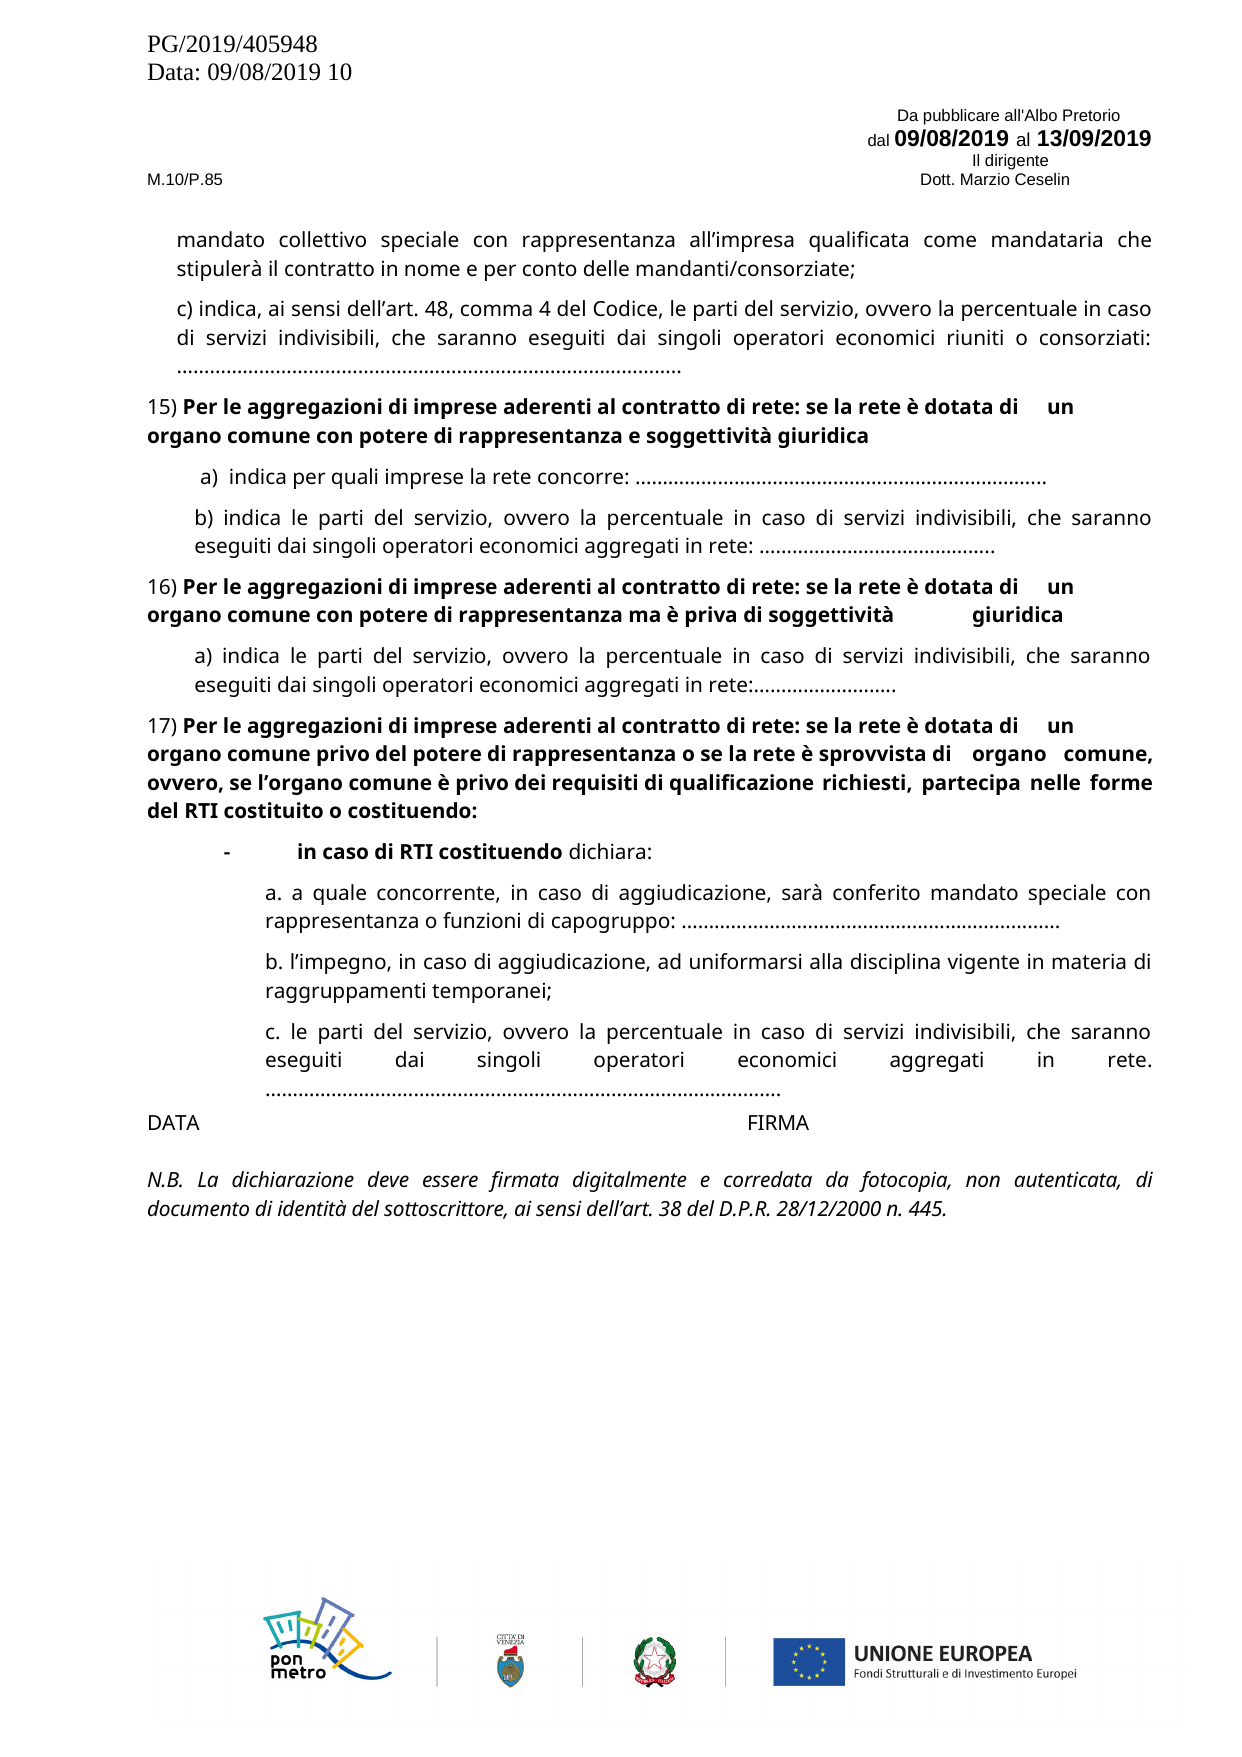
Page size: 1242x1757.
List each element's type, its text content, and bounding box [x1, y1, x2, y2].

list b) indica le parti del servizio, ovvero la percentuale in caso di servizi indivisibili, che saranno eseguiti dai singoli operatori economici aggregati in rete: ……………………..…………….. [194, 503, 1153, 559]
list c) indica, ai sensi dell’art. 48, comma 4 del Codice, le parti del servizio, ovvero la percentuale in caso di servizi indivisibili, che saranno eseguiti dai singoli operatori economici riuniti o consorziati: ……………………………………………………………………………….. [147, 294, 1153, 380]
list c. le parti del servizio, ovvero la percentuale in caso di servizi indivisibili, che saranno eseguiti dai singoli operatori economici aggregati in rete. …………………………………………………………………………………. [235, 1017, 1153, 1102]
text DATA FIRMA [147, 1108, 1153, 1137]
text N.B. La dichiarazione deve essere firmata digitalmente e corredata da fotocopia, non autenticata, di documento di identità del sottoscrittore, ai sensi dell’art. 38 del D.P.R. 28/12/2000 n. 445. [147, 1165, 1153, 1222]
list a. a quale concorrente, in caso di aggiudicazione, sarà conferito mandato speciale con rappresentanza o funzioni di capogruppo: …………………………………………………………... [235, 878, 1153, 935]
text 17) Per le aggregazioni di imprese aderenti al contratto di rete: se la rete è dotata di un organo comune privo del potere di rappresentanza o se la rete è sprovvista di organo comune, ovvero, se l’organo comune è privo dei requisiti di qualificazione richiesti, partecipa nelle forme del RTI costituito o costituendo: [147, 711, 1153, 824]
text 15) Per le aggregazioni di imprese aderenti al contratto di rete: se la rete è dotata di un organo comune con potere di rappresentanza e soggettività giuridica [147, 392, 1153, 449]
picture [154, 1557, 1189, 1723]
list a) indica le parti del servizio, ovvero la percentuale in caso di servizi indivisibili, che saranno eseguiti dai singoli operatori economici aggregati in rete:…………………….. [194, 641, 1153, 698]
list in caso di RTI costituendo dichiara: [224, 837, 1153, 866]
text 16) Per le aggregazioni di imprese aderenti al contratto di rete: se la rete è dotata di un organo comune con potere di rappresentanza ma è priva di soggettività giuridica [147, 572, 1153, 629]
list mandato collettivo speciale con rappresentanza all’impresa qualificata come mandataria che stipulerà il contratto in nome e per conto delle mandanti/consorziate; [141, 225, 1153, 282]
list b. l’impegno, in caso di aggiudicazione, ad uniformarsi alla disciplina vigente in materia di raggruppamenti temporanei; [235, 947, 1153, 1004]
list a) indica per quali imprese la rete concorre: ………………………………………………………………... [200, 462, 1153, 490]
